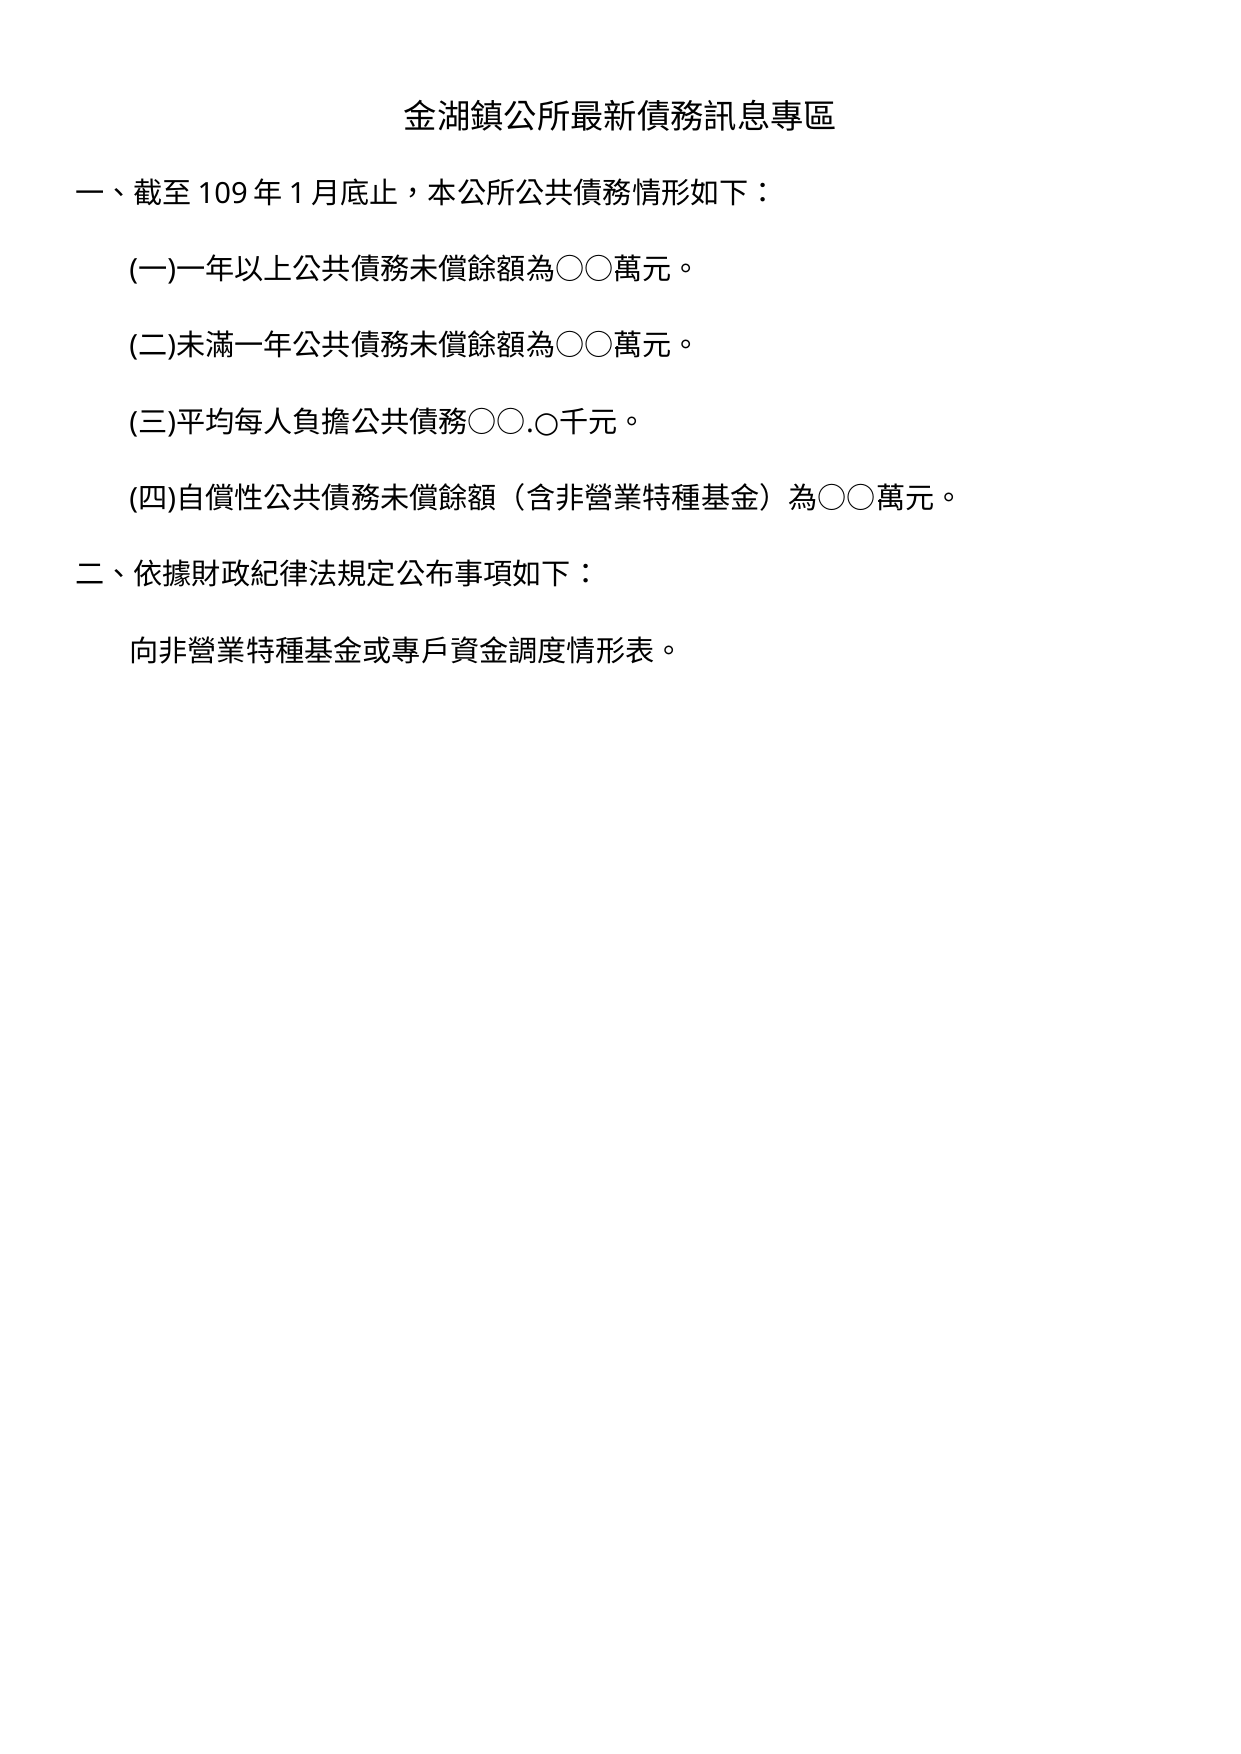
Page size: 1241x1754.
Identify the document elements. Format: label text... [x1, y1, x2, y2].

text (一)一年以上公共債務未償餘額為○○萬元。 [100, 229, 1165, 305]
text 二、依據財政紀律法規定公布事項如下： [75, 534, 1165, 610]
text 一、截至109年1月底止，本公所公共債務情形如下： [75, 153, 1165, 229]
text (三)平均每人負擔公共債務○○.○千元。 [100, 381, 1165, 458]
text (二)未滿一年公共債務未償餘額為○○萬元。 [100, 305, 1165, 381]
text 向非營業特種基金或專戶資金調度情形表。 [100, 610, 1165, 686]
text 金湖鎮公所最新債務訊息專區 [75, 76, 1165, 153]
text (四)自償性公共債務未償餘額（含非營業特種基金）為○○萬元。 [100, 458, 1165, 534]
